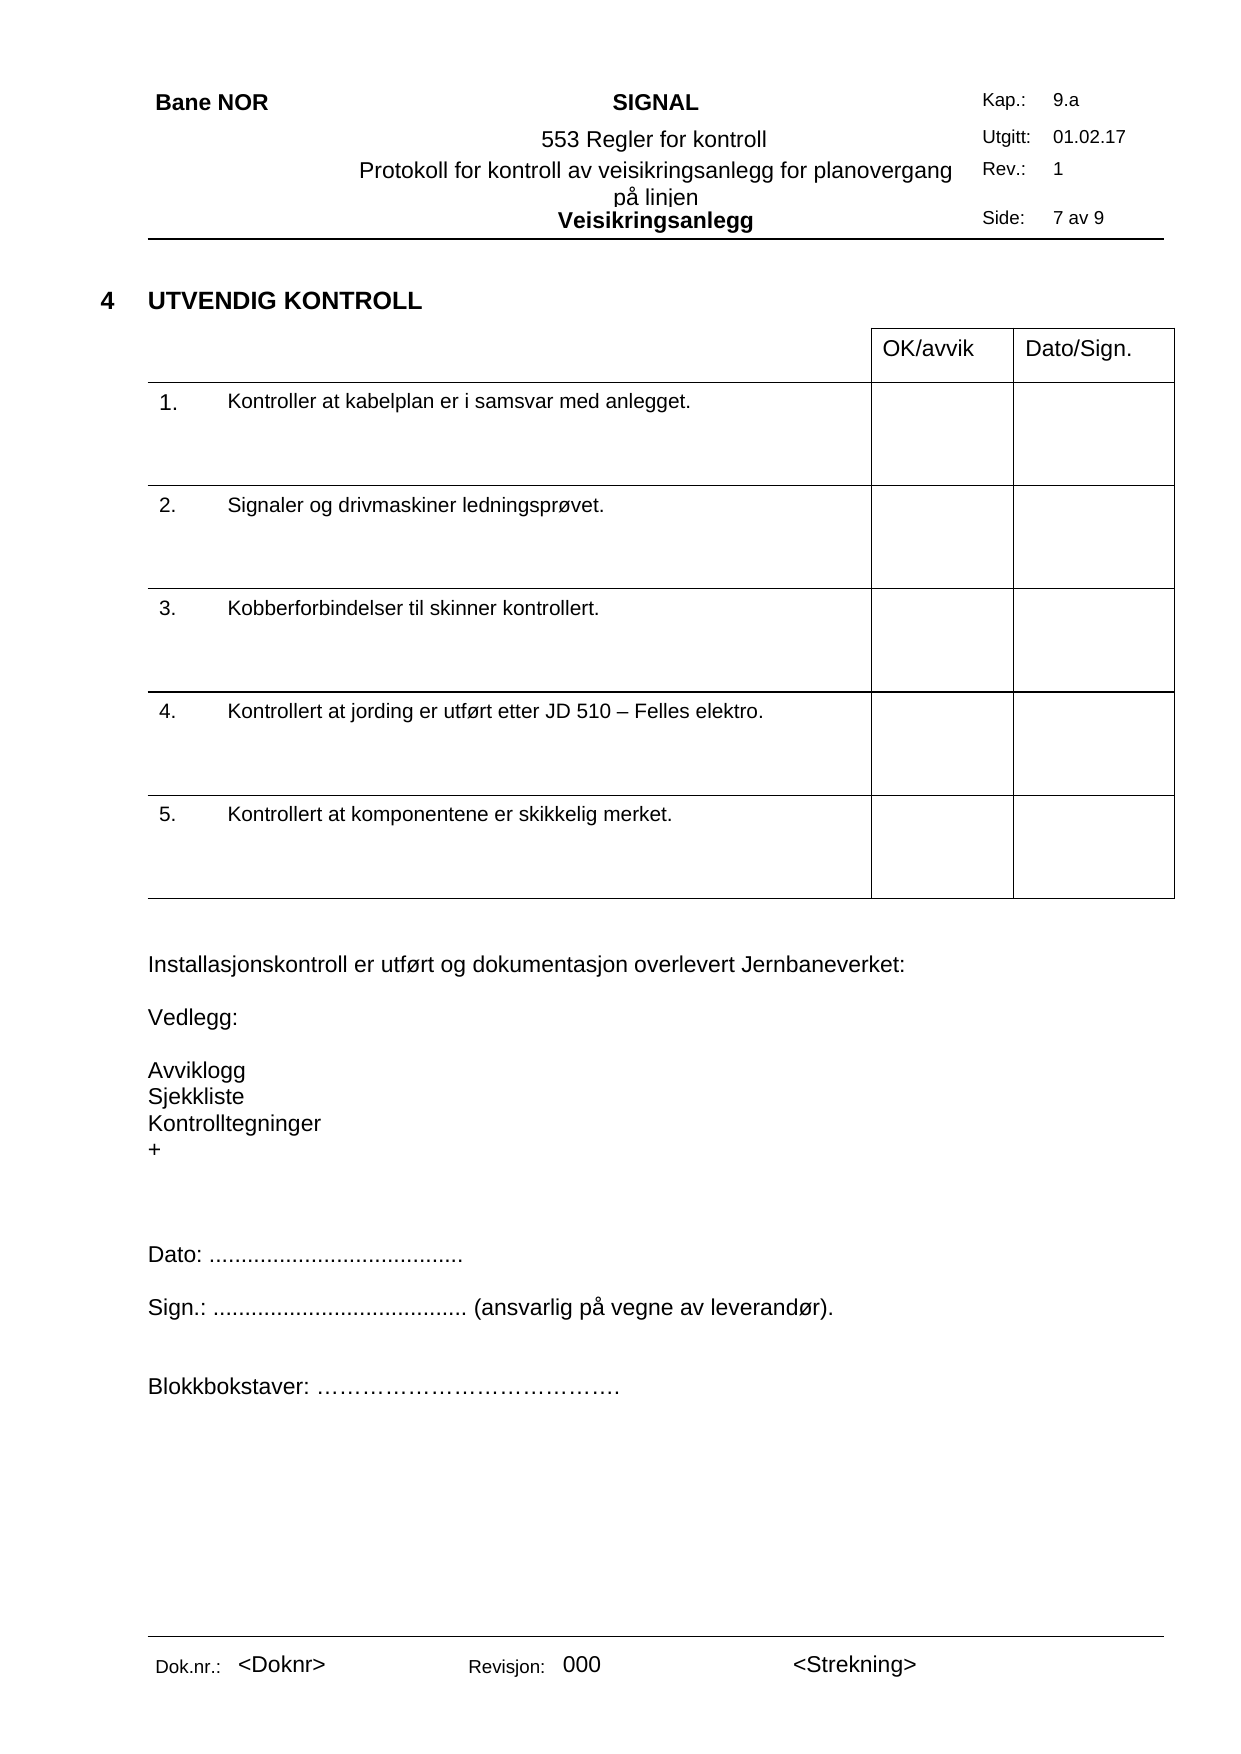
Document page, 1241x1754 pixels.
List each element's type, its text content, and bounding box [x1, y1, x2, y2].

table_cell [872, 796, 1013, 898]
table_cell Kontroller at kabelplan er i samsvar med anlegget. [216, 383, 871, 485]
text Kontrolltegninger [148, 1109, 1152, 1136]
subtitle Utvendig kontroll [100, 286, 1152, 315]
table_header [216, 328, 871, 382]
table_cell [1014, 589, 1174, 691]
table_header [148, 328, 216, 382]
text + [148, 1136, 1152, 1162]
table_cell [872, 589, 1013, 691]
text Vedlegg: [148, 1004, 1152, 1030]
table_cell [1014, 796, 1174, 898]
table_cell Signaler og drivmaskiner ledningsprøvet. [216, 486, 871, 588]
table_cell Kontrollert at komponentene er skikkelig merket. [216, 796, 871, 898]
text Dato: ........................................ [148, 1241, 1152, 1268]
text Sjekkliste [148, 1083, 1152, 1109]
text Sign.: ........................................ (ansvarlig på vegne av leverandør). [148, 1294, 1152, 1320]
table_cell 3. [148, 589, 216, 691]
table_cell Kontrollert at jording er utført etter JD 510 – Felles elektro. [216, 693, 871, 794]
table_cell 5. [148, 796, 216, 898]
table_cell 2. [148, 486, 216, 588]
table_header OK/avvik [872, 329, 1013, 382]
text Blokkbokstaver: …………………………………. [148, 1373, 1152, 1399]
text Avviklogg [148, 1057, 1152, 1083]
table_cell [872, 486, 1013, 588]
table_cell [1014, 486, 1174, 588]
table_cell Kobberforbindelser til skinner kontrollert. [216, 589, 871, 691]
table_header Dato/Sign. [1014, 329, 1174, 382]
table_cell 1. [148, 383, 216, 485]
table_cell [872, 383, 1013, 485]
table_cell [1014, 383, 1174, 485]
table_cell [1014, 693, 1174, 794]
table_cell [872, 693, 1013, 794]
text Installasjonskontroll er utført og dokumentasjon overlevert Jernbaneverket: [148, 951, 1152, 978]
table_cell 4. [148, 693, 216, 794]
